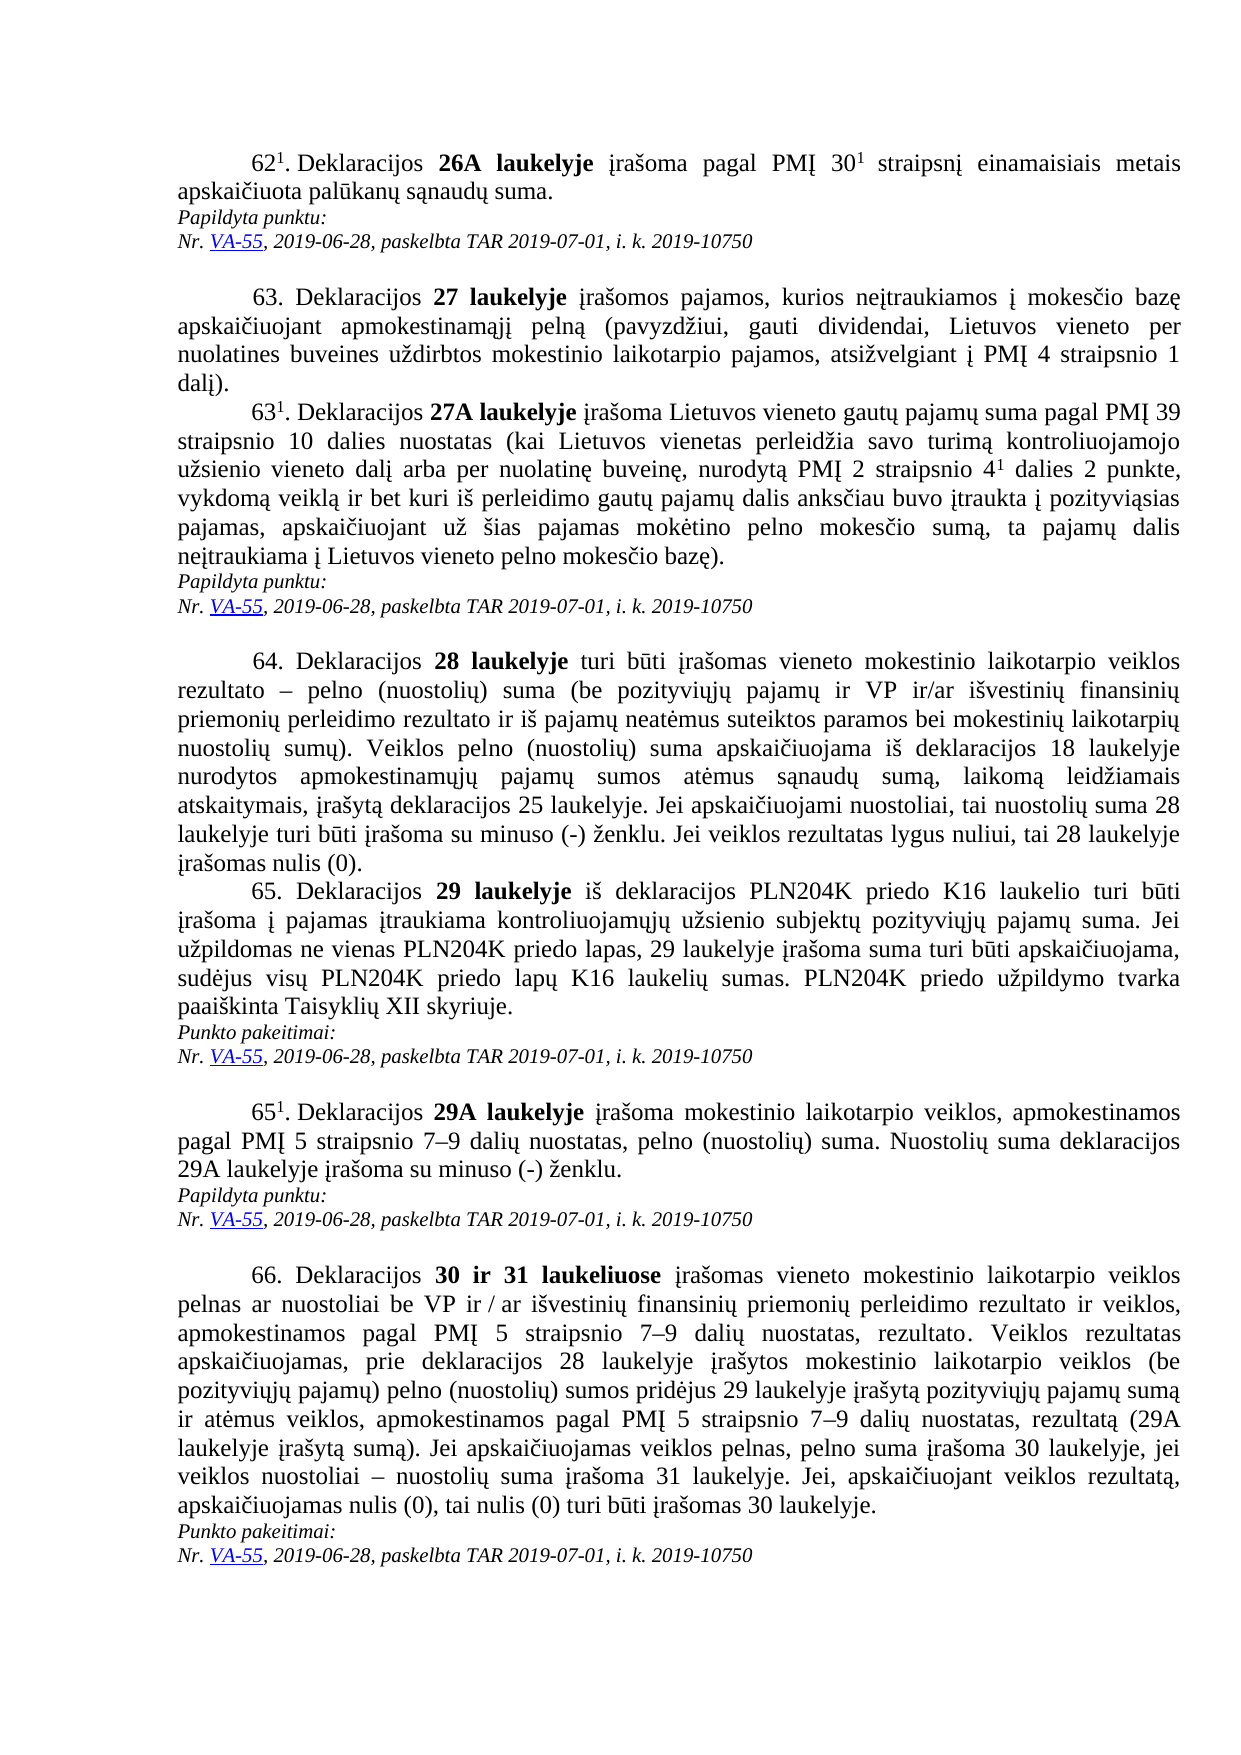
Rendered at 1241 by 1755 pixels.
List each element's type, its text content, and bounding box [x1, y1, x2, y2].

text Papildyta punktu: [177, 205, 1181, 229]
text Nr. VA-55, 2019-06-28, paskelbta TAR 2019-07-01, i. k. 2019-10750 [177, 1044, 1181, 1068]
text 65. Deklaracijos 29 laukelyje iš deklaracijos PLN204K priedo K16 laukelio turi būti įrašoma į pajamas įtraukiama kontroliuojamųjų užsienio subjektų pozityviųjų pajamų suma. Jei užpildomas ne vienas PLN204K priedo lapas, 29 laukelyje įrašoma suma turi būti apskaičiuojama, sudėjus visų PLN204K priedo lapų K16 laukelių sumas. PLN204K priedo užpildymo tvarka paaiškinta Taisyklių XII skyriuje. [177, 876, 1181, 1020]
text 621. Deklaracijos 26A laukelyje įrašoma pagal PMĮ 301 straipsnį einamaisiais metais apskaičiuota palūkanų sąnaudų suma. [177, 148, 1181, 205]
text Nr. VA-55, 2019-06-28, paskelbta TAR 2019-07-01, i. k. 2019-10750 [177, 1543, 1181, 1567]
text 66. Deklaracijos 30 ir 31 laukeliuose įrašomas vieneto mokestinio laikotarpio veiklos pelnas ar nuostoliai be VP ir / ar išvestinių finansinių priemonių perleidimo rezultato ir veiklos, apmokestinamos pagal PMĮ 5 straipsnio 7–9 dalių nuostatas, rezultato. Veiklos rezultatas apskaičiuojamas, prie deklaracijos 28 laukelyje įrašytos mokestinio laikotarpio veiklos (be pozityviųjų pajamų) pelno (nuostolių) sumos pridėjus 29 laukelyje įrašytą pozityviųjų pajamų sumą ir atėmus veiklos, apmokestinamos pagal PMĮ 5 straipsnio 7–9 dalių nuostatas, rezultatą (29A laukelyje įrašytą sumą). Jei apskaičiuojamas veiklos pelnas, pelno suma įrašoma 30 laukelyje, jei veiklos nuostoliai – nuostolių suma įrašoma 31 laukelyje. Jei, apskaičiuojant veiklos rezultatą, apskaičiuojamas nulis (0), tai nulis (0) turi būti įrašomas 30 laukelyje. [177, 1260, 1181, 1519]
text Punkto pakeitimai: [177, 1519, 1181, 1543]
text Papildyta punktu: [177, 569, 1181, 593]
text 64. Deklaracijos 28 laukelyje turi būti įrašomas vieneto mokestinio laikotarpio veiklos rezultato – pelno (nuostolių) suma (be pozityviųjų pajamų ir VP ir/ar išvestinių finansinių priemonių perleidimo rezultato ir iš pajamų neatėmus suteiktos paramos bei mokestinių laikotarpių nuostolių sumų). Veiklos pelno (nuostolių) suma apskaičiuojama iš deklaracijos 18 laukelyje nurodytos apmokestinamųjų pajamų sumos atėmus sąnaudų sumą, laikomą leidžiamais atskaitymais, įrašytą deklaracijos 25 laukelyje. Jei apskaičiuojami nuostoliai, tai nuostolių suma 28 laukelyje turi būti įrašoma su minuso (-) ženklu. Jei veiklos rezultatas lygus nuliui, tai 28 laukelyje įrašomas nulis (0). [177, 646, 1181, 876]
text 631. Deklaracijos 27A laukelyje įrašoma Lietuvos vieneto gautų pajamų suma pagal PMĮ 39 straipsnio 10 dalies nuostatas (kai Lietuvos vienetas perleidžia savo turimą kontroliuojamojo užsienio vieneto dalį arba per nuolatinę buveinę, nurodytą PMĮ 2 straipsnio 41 dalies 2 punkte, vykdomą veiklą ir bet kuri iš perleidimo gautų pajamų dalis anksčiau buvo įtraukta į pozityviąsias pajamas, apskaičiuojant už šias pajamas mokėtino pelno mokesčio sumą, ta pajamų dalis neįtraukiama į Lietuvos vieneto pelno mokesčio bazę). [177, 397, 1181, 569]
text Punkto pakeitimai: [177, 1020, 1181, 1044]
text 63. Deklaracijos 27 laukelyje įrašomos pajamos, kurios neįtraukiamos į mokesčio bazę apskaičiuojant apmokestinamąjį pelną (pavyzdžiui, gauti dividendai, Lietuvos vieneto per nuolatines buveines uždirbtos mokestinio laikotarpio pajamos, atsižvelgiant į PMĮ 4 straipsnio 1 dalį). [177, 282, 1181, 397]
text Papildyta punktu: [177, 1183, 1181, 1207]
text Nr. VA-55, 2019-06-28, paskelbta TAR 2019-07-01, i. k. 2019-10750 [177, 229, 1181, 253]
text Nr. VA-55, 2019-06-28, paskelbta TAR 2019-07-01, i. k. 2019-10750 [177, 1207, 1181, 1231]
text Nr. VA-55, 2019-06-28, paskelbta TAR 2019-07-01, i. k. 2019-10750 [177, 593, 1181, 618]
text 651. Deklaracijos 29A laukelyje įrašoma mokestinio laikotarpio veiklos, apmokestinamos pagal PMĮ 5 straipsnio 7–9 dalių nuostatas, pelno (nuostolių) suma. Nuostolių suma deklaracijos 29A laukelyje įrašoma su minuso (-) ženklu. [177, 1097, 1181, 1183]
